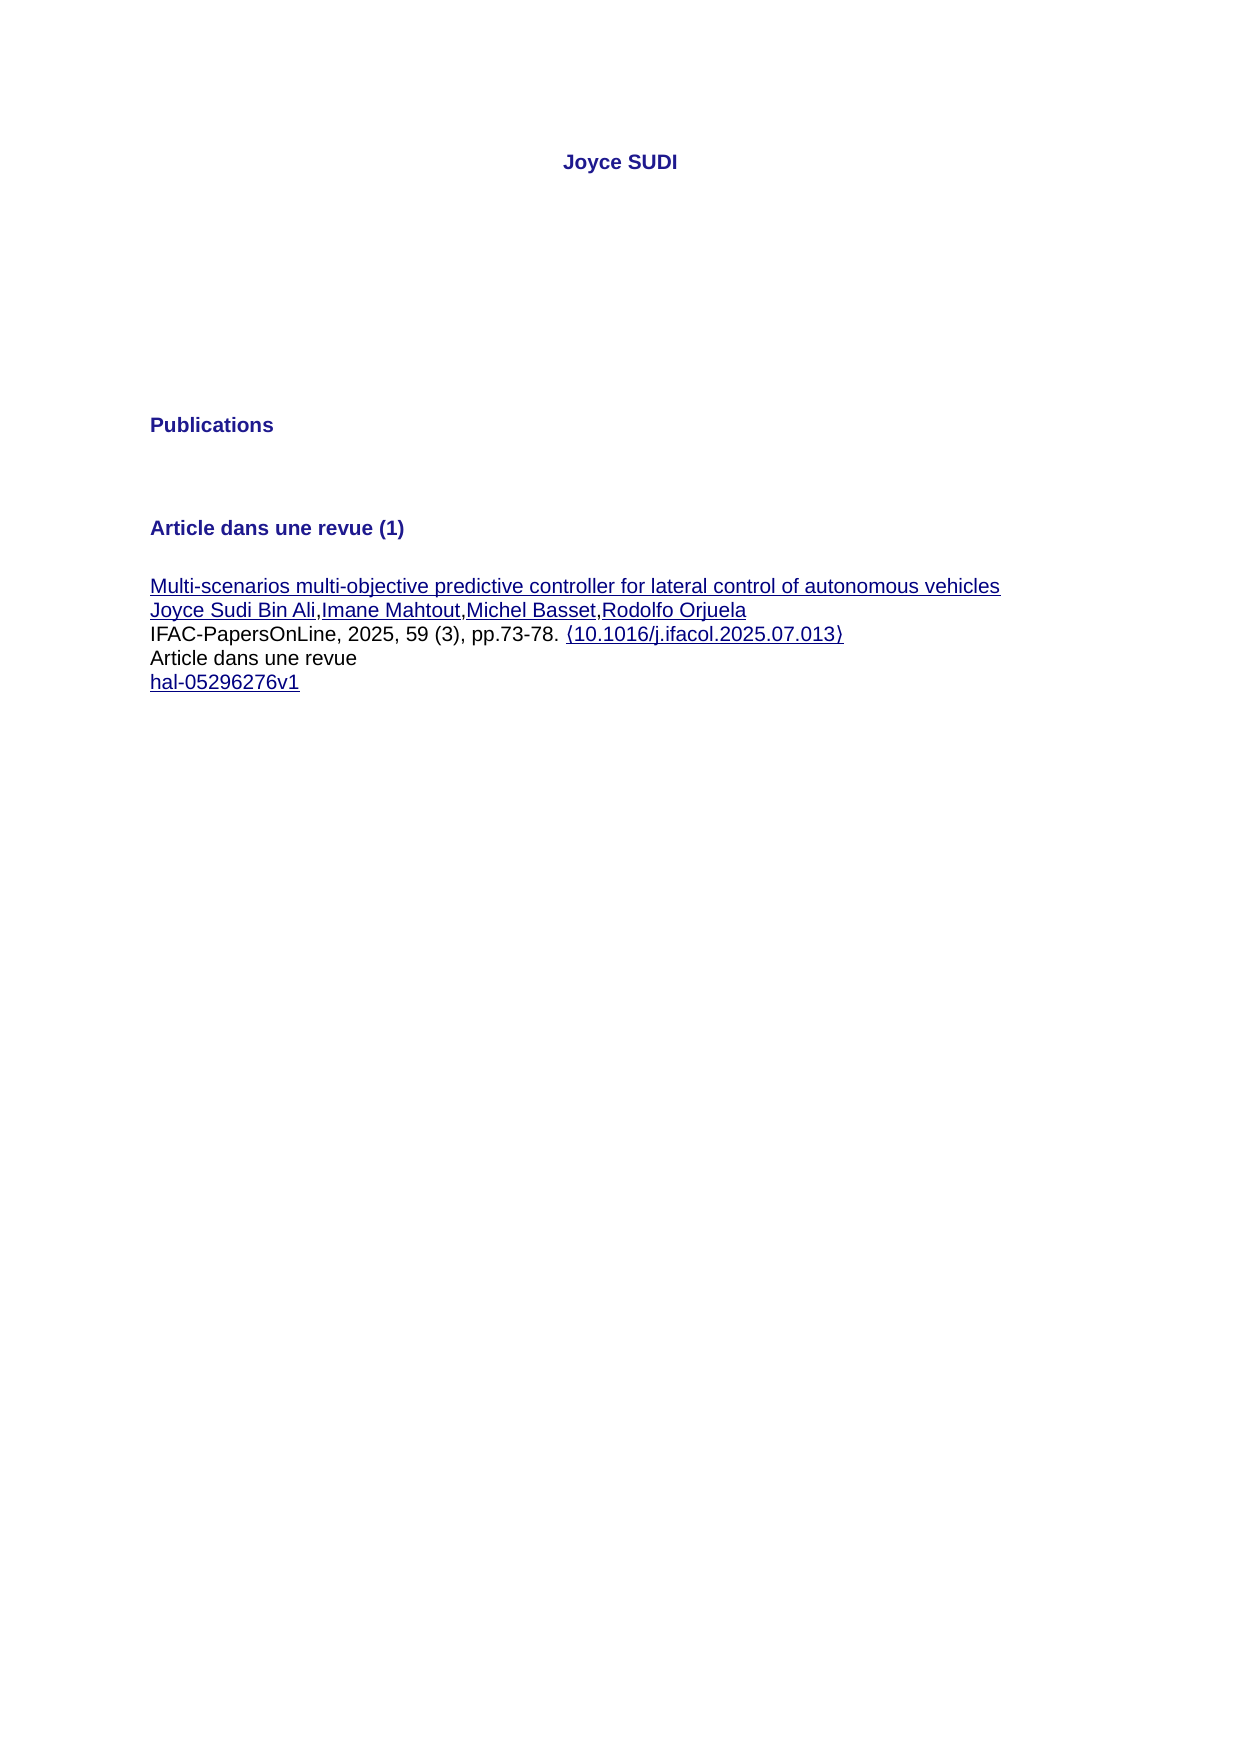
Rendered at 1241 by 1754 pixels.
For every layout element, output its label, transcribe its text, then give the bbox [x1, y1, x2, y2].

subtitle Article dans une revue (1) [150, 516, 1090, 539]
subtitle Joyce SUDI [150, 150, 1090, 174]
table_header Multi-scenarios multi-objective predictive controller for lateral control of autonomous vehicles Joyce Sudi Bin Ali,Imane Mahtout,Michel Basset,Rodolfo Orjuela IFAC-PapersOnLine, 2025, 59 (3), pp.73-78. ⟨10.1016/j.ifacol.2025.07.013⟩ Article dans une revue hal-05296276v1 [150, 574, 1090, 694]
subtitle Publications [150, 412, 1090, 436]
